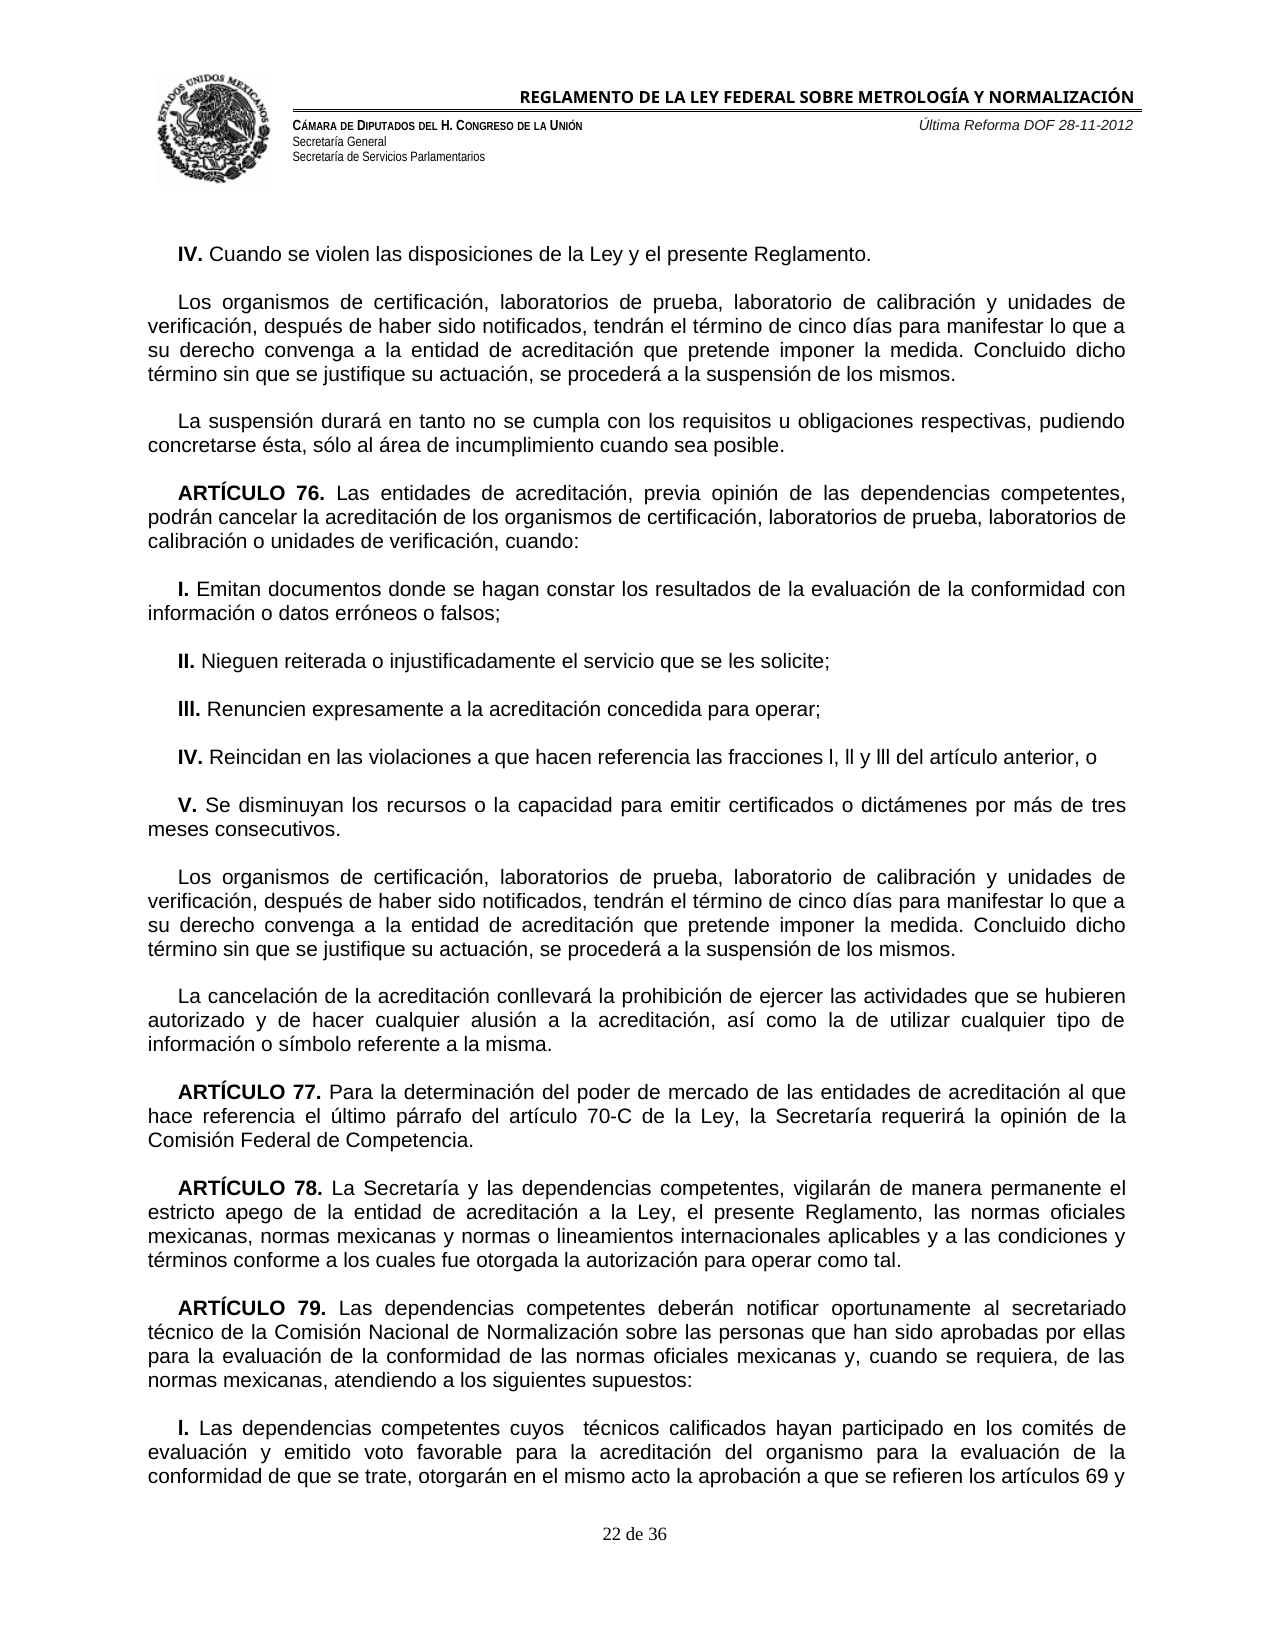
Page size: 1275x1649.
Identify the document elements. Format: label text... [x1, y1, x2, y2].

text II. Nieguen reiterada o injustificadamente el servicio que se les solicite; [148, 649, 1127, 673]
text La cancelación de la acreditación conllevará la prohibición de ejercer las actividades que se hubieren autorizado y de hacer cualquier alusión a la acreditación, así como la de utilizar cualquier tipo de información o símbolo referente a la misma. [148, 984, 1127, 1056]
text ARTÍCULO 76. Las entidades de acreditación, previa opinión de las dependencias competentes, podrán cancelar la acreditación de los organismos de certificación, laboratorios de prueba, laboratorios de calibración o unidades de verificación, cuando: [148, 481, 1127, 553]
text Los organismos de certificación, laboratorios de prueba, laboratorio de calibración y unidades de verificación, después de haber sido notificados, tendrán el término de cinco días para manifestar lo que a su derecho convenga a la entidad de acreditación que pretende imponer la medida. Concluido dicho término sin que se justifique su actuación, se procederá a la suspensión de los mismos. [148, 289, 1127, 385]
text ARTÍCULO 78. La Secretaría y las dependencias competentes, vigilarán de manera permanente el estricto apego de la entidad de acreditación a la Ley, el presente Reglamento, las normas oficiales mexicanas, normas mexicanas y normas o lineamientos internacionales aplicables y a las condiciones y términos conforme a los cuales fue otorgada la autorización para operar como tal. [148, 1176, 1127, 1272]
text I. Emitan documentos donde se hagan constar los resultados de la evaluación de la conformidad con información o datos erróneos o falsos; [148, 577, 1127, 625]
text IV. Reincidan en las violaciones a que hacen referencia las fracciones l, ll y lll del artículo anterior, o [148, 745, 1127, 769]
text l. Las dependencias competentes cuyos técnicos calificados hayan participado en los comités de evaluación y emitido voto favorable para la acreditación del organismo para la evaluación de la conformidad de que se trate, otorgarán en el mismo acto la aprobación a que se refieren los artículos 69 y [148, 1416, 1127, 1487]
text ARTÍCULO 77. Para la determinación del poder de mercado de las entidades de acreditación al que hace referencia el último párrafo del artículo 70-C de la Ley, la Secretaría requerirá la opinión de la Comisión Federal de Competencia. [148, 1080, 1127, 1152]
text V. Se disminuyan los recursos o la capacidad para emitir certificados o dictámenes por más de tres meses consecutivos. [148, 793, 1127, 841]
text Los organismos de certificación, laboratorios de prueba, laboratorio de calibración y unidades de verificación, después de haber sido notificados, tendrán el término de cinco días para manifestar lo que a su derecho convenga a la entidad de acreditación que pretende imponer la medida. Concluido dicho término sin que se justifique su actuación, se procederá a la suspensión de los mismos. [148, 864, 1127, 960]
text IV. Cuando se violen las disposiciones de la Ley y el presente Reglamento. [148, 242, 1127, 266]
text La suspensión durará en tanto no se cumpla con los requisitos u obligaciones respectivas, pudiendo concretarse ésta, sólo al área de incumplimiento cuando sea posible. [148, 409, 1127, 457]
text ARTÍCULO 79. Las dependencias competentes deberán notificar oportunamente al secretariado técnico de la Comisión Nacional de Normalización sobre las personas que han sido aprobadas por ellas para la evaluación de la conformidad de las normas oficiales mexicanas y, cuando se requiera, de las normas mexicanas, atendiendo a los siguientes supuestos: [148, 1296, 1127, 1392]
text lll. Renuncien expresamente a la acreditación concedida para operar; [148, 697, 1127, 721]
